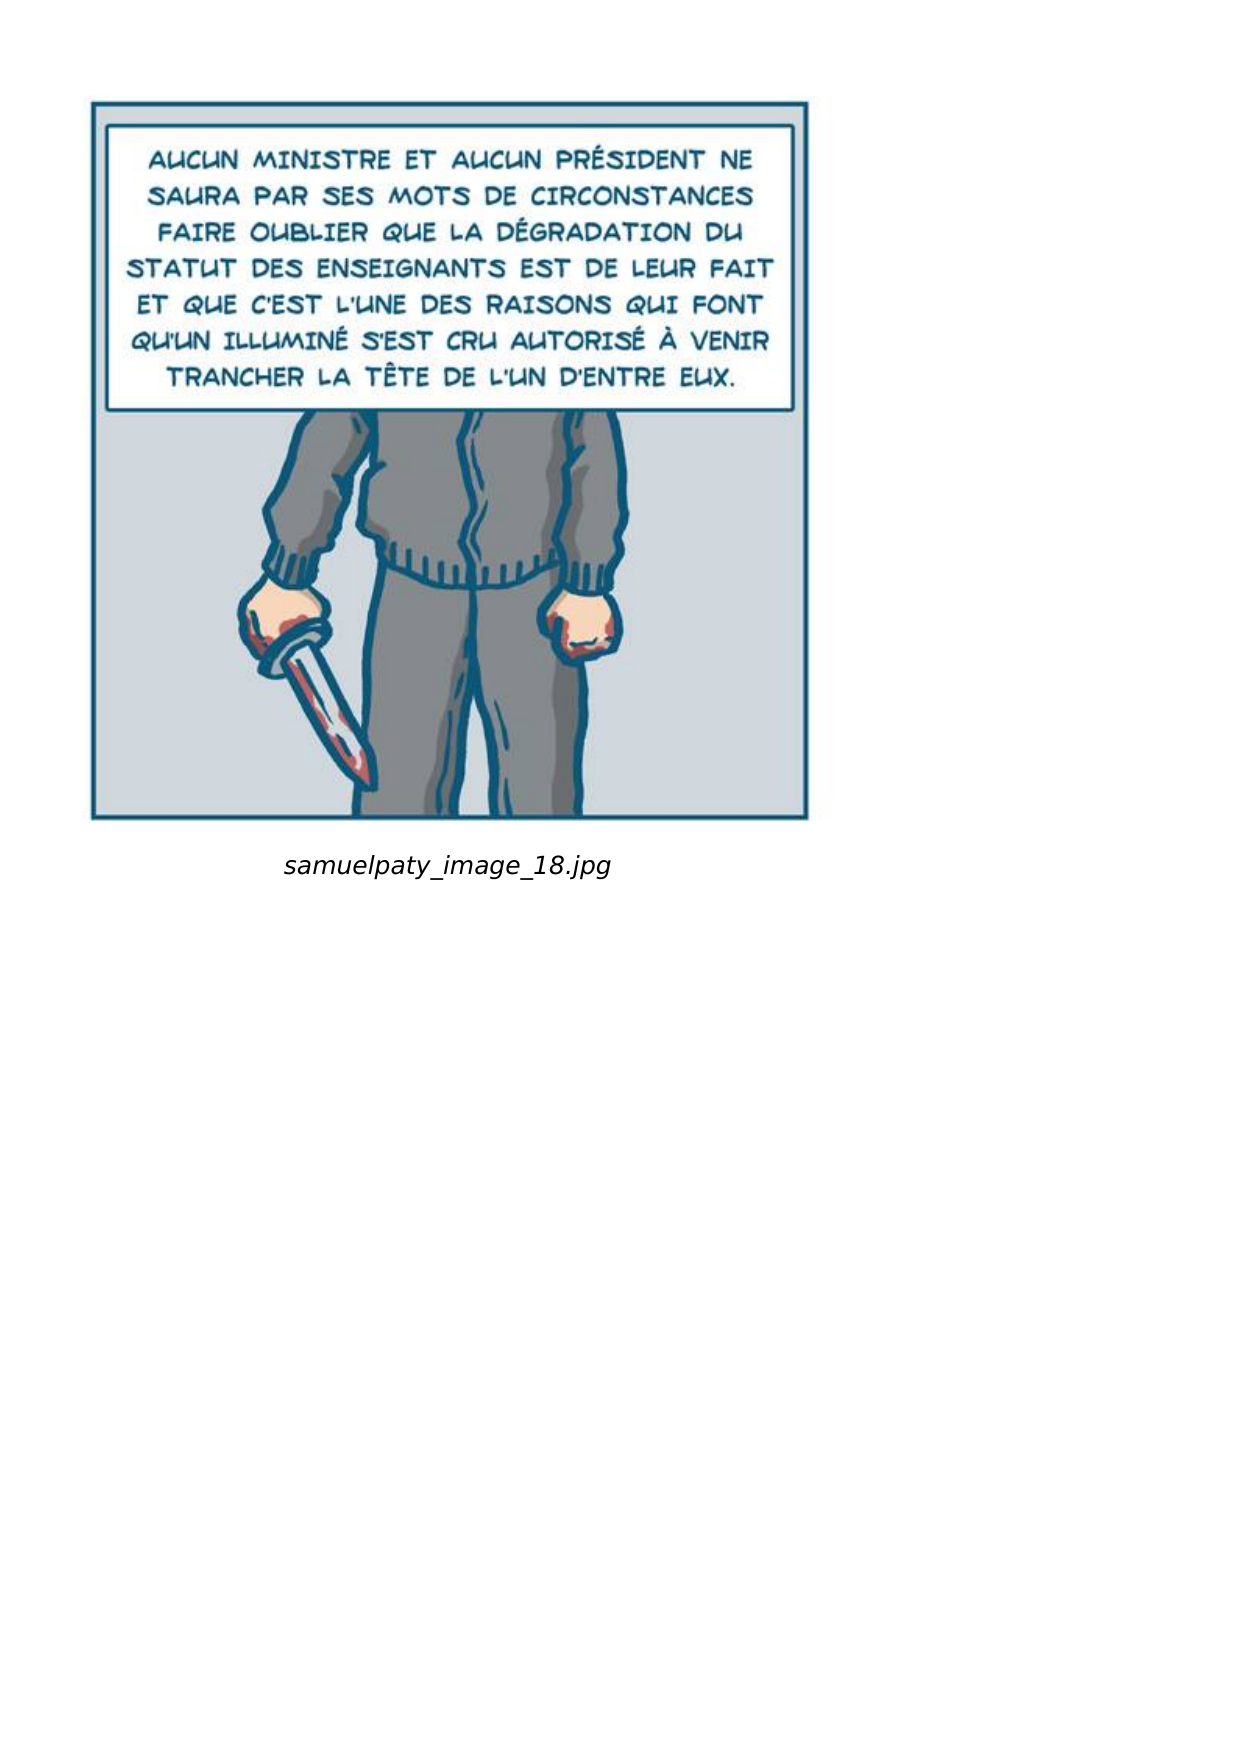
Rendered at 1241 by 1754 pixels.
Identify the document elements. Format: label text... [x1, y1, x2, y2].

picture [59, 71, 839, 852]
text samuelpaty_image_18.jpg [59, 852, 839, 880]
